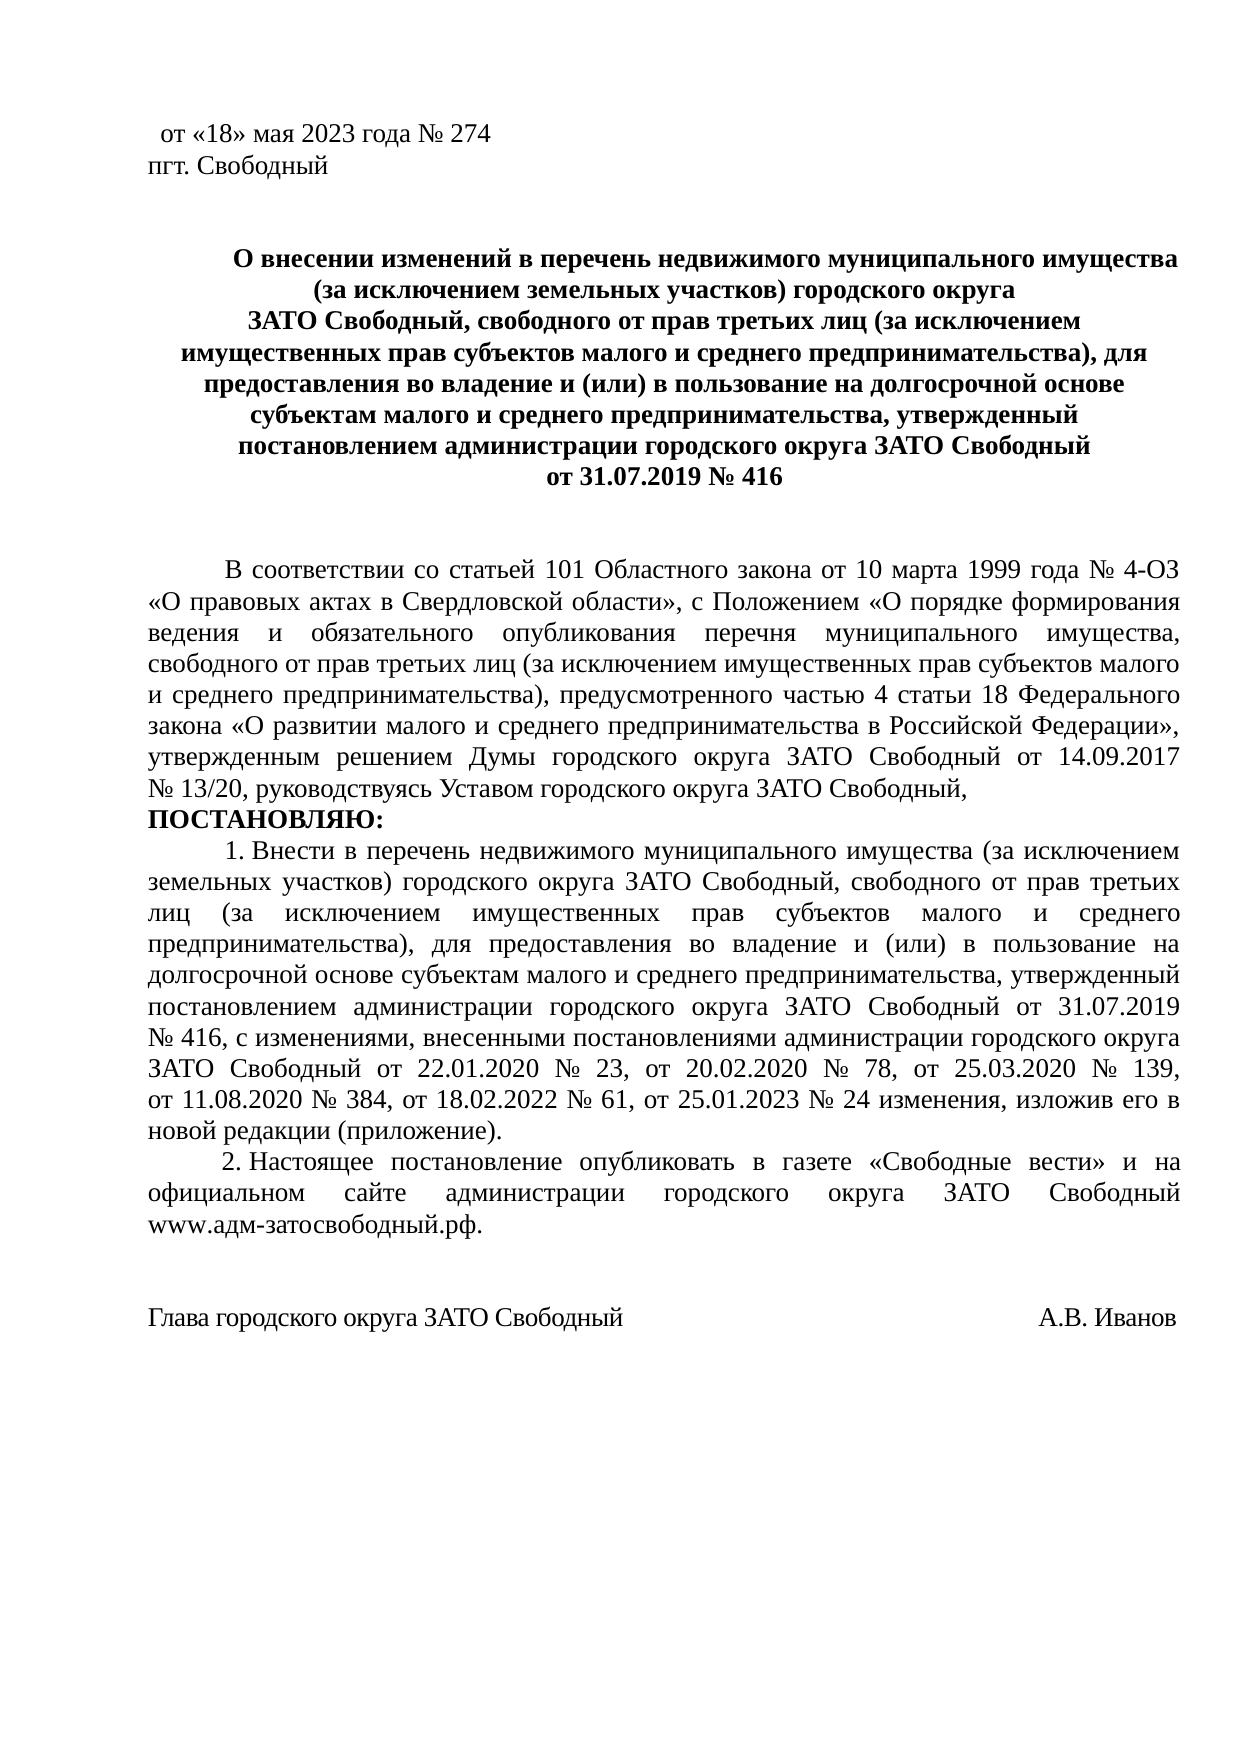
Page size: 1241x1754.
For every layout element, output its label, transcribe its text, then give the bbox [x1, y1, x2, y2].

text 1. Внести в перечень недвижимого муниципального имущества (за исключением земельных участков) городского округа ЗАТО Свободный, свободного от прав третьих лиц (за исключением имущественных прав субъектов малого и среднего предпринимательства), для предоставления во владение и (или) в пользование на долгосрочной основе субъектам малого и среднего предпринимательства, утвержденный постановлением администрации городского округа ЗАТО Свободный от 31.07.2019 № 416, с изменениями, внесенными постановлениями администрации городского округа ЗАТО Свободный от 22.01.2020 № 23, от 20.02.2020 № 78, от 25.03.2020 № 139, от 11.08.2020 № 384, от 18.02.2022 № 61, от 25.01.2023 № 24 изменения, изложив его в новой редакции (приложение). [148, 834, 1181, 1145]
text 0от «18» мая 2023 года № 274 [148, 118, 1181, 149]
text 2. Настоящее постановление опубликовать в газете «Свободные вести» и на официальном сайте администрации городского округа ЗАТО Свободный www.адм-затосвободный.рф. [148, 1145, 1181, 1239]
text ПОСТАНОВЛЯЮ: [148, 803, 1181, 834]
text пгт. Свободный [148, 149, 1181, 180]
text Глава городского округа ЗАТО Свободный А.В. Иванов [148, 1301, 1181, 1332]
text О внесении изменений в перечень недвижимого муниципального имущества (за исключением земельных участков) городского округа ЗАТО Свободный, свободного от прав третьих лиц (за исключением имущественных прав субъектов малого и среднего предпринимательства), для предоставления во владение и (или) в пользование на долгосрочной основе субъектам малого и среднего предпринимательства, утвержденный постановлением администрации городского округа ЗАТО Свободный от 31.07.2019 № 416 [148, 242, 1181, 491]
text В соответствии со статьей 101 Областного закона от 10 марта 1999 года № 4-ОЗ «О правовых актах в Свердловской области», с Положением «О порядке формирования ведения и обязательного опубликования перечня муниципального имущества, свободного от прав третьих лиц (за исключением имущественных прав субъектов малого и среднего предпринимательства), предусмотренного частью 4 статьи 18 Федерального закона «О развитии малого и среднего предпринимательства в Российской Федерации», утвержденным решением Думы городского округа ЗАТО Свободный от 14.09.2017 № 13/20, руководствуясь Уставом городского округа ЗАТО Свободный, [148, 554, 1181, 803]
